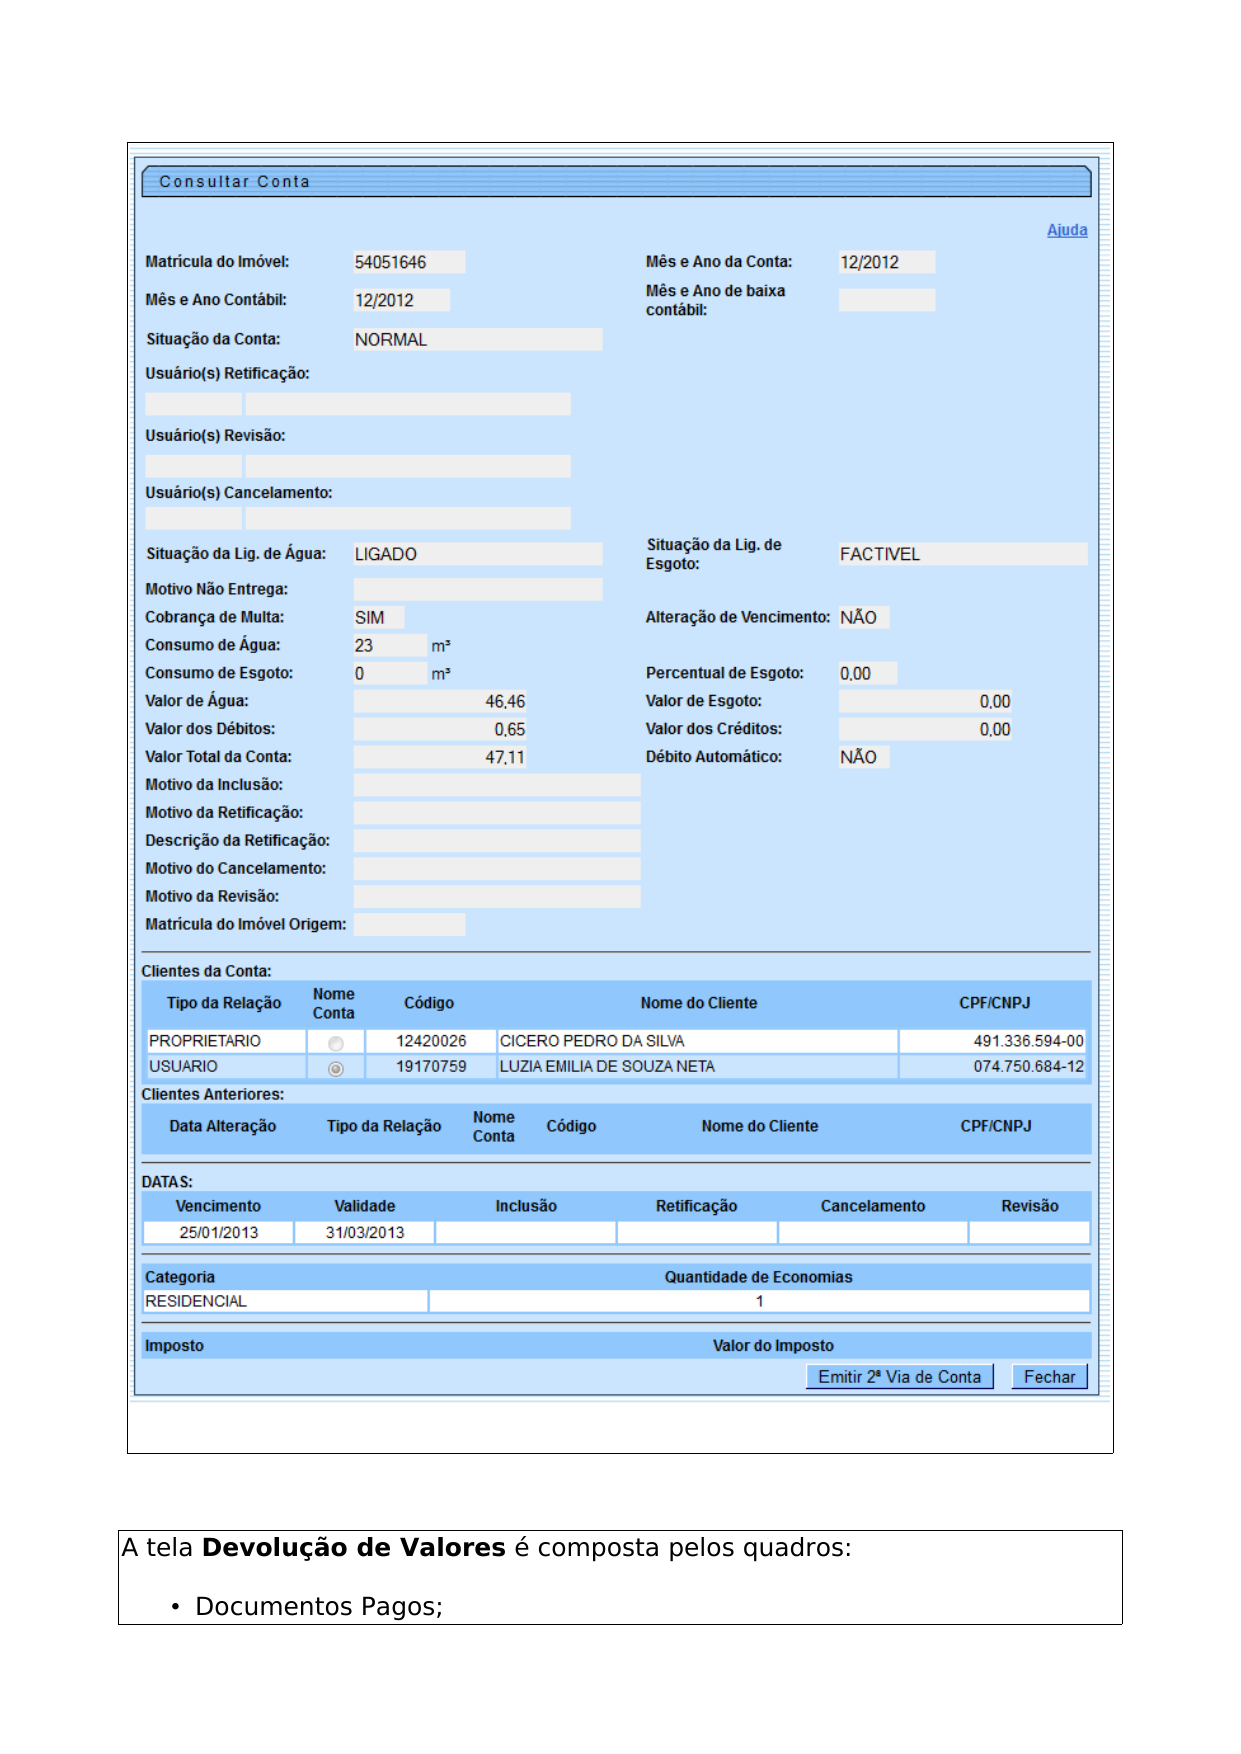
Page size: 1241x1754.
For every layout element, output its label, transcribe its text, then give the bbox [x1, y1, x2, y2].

table_header A tela Devolução de Valores é composta pelos quadros: Documentos Pagos; Contas, que foram faturadas e ainda não pagas; Conta a ser Retificada; Crédito a ser Transferido. A funcionalidade para Efetuar Devolução de Valores, será ativada a partir da seleção do RA. Essa funcionalidade se baseia na funcionalidade “Efetuar Devolução de Valores Pagos em Duplicidade”, que contempla os três tipos de devoluções. Para os pagamentos em duplicidade, também considera os pagamentos em duplicidade para os tipos de documento Guia de Pagamento; e Débito a Cobrar. No caso de pagamento com valor maior que o do documento, serão apresentados os documentos de acordo com o tipo correspondente e exibidos os respectivos valores faturado, pago, e de crédito para devolução. Para o caso de documento pago que contém alguma cobrança indevida, o sistema exibe na tela uma tabela correspondente ao tipo do documento, os documentos faturados e pagos associados ao RA selecionado no filtro, exibindo os respectivos valores faturado, corrigido e de crédito para devolução. O crédito devido pode ser concedido nas contas que ainda estão em aberto. Nesse caso, o usuário deve selecionar, no primeiro quadro, os documentos pagos com valor a ser devolvido e o valor do crédito e, na segundo quadro, as possíveis contas a serem retificadas a partir dos créditos oriundos das devoluções. À medida que o usuário selecione documentos no primeiro quadro, o sistema acumula o valor do crédito, no Total do Crédito exibido no rodapé, à medida que o usuário selecione contas no segundo quadro, o sistema abate do valor dessa conta marcada o valor do crédito oriundo do primeiro quadro, acumulando esse valor no Total do Crédito Abatido, exibido no rodapé do segundo quadro. Ao clicar no botão , o sistema efetua a distribuição dos créditos referentes às devoluções dos valores pagos indevidamente, apresentando, no quadro de Contas a Serem Retificadas, as contas selecionadas para receber os créditos e os respectivos valores que resultarão da retificação. Será exibida na tela os Créditos Realizados correspondentes a cada conta a ser retificada. Caso ainda tenha sobrado valor para devolução sem conta selecionada para retificação, ou nenhuma conta tiver sido selecionada (restando o valor integral do crédito), será disponibilizada a opção para que possa ser gerado um Crédito a Realizar a ser distribuído em contas futuras. O usuário deve possuir permissão especial para realizar a opção para gerar uma Guia de Devolução para posterior crédito bancário na conta do solicitante. No item Saldo do Crédito a Transferir - Caso o usuário não possua Permissão Especial, apenas a geração do Crédito a Realizar será possível. Caso seja selecionada a opção para gerar Crédito a Realizar, será exibido no quadro os Créditos a Realizar, correspondentes às devoluções selecionadas, para serem incorporados nas contas a serem faturadas. Caso a opção seja para gerar Guia de Devolução, o sistema apresenta os dados da guia a ser gerada, e, ao concluir a funcionalidade, gera a respectiva guia de devolução para posterior crédito bancário na conta do solicitante. Não será permitida a devolução parcial, portanto o checkbox do campo Marcar fica desabilitado para que seja feita a operação de devolução incluindo os valores crédito/débito. Por solicitação da Compesa, foi criado de um novo motivo de revisão Solicitação de Devolução, a ser colocado nas contas selecionadas para revisão no momento da inclusão/atualização do RA. As contas ficam associadas ao RA. Foi alterada a funcionalidade Devolução de Valores, para exibir a lista das contas em aberto que estiverem em revisão, com esse motivo e associadas ao RA. Após a devolução efetuada ou caso o registro de atendimento seja encerrado sem a devolução, essas contas serão retiradas de revisão, no Encerrar Registro de Atendimento. [119, 1531, 1122, 1624]
picture [129, 144, 1111, 1421]
table_header [128, 143, 1113, 1453]
